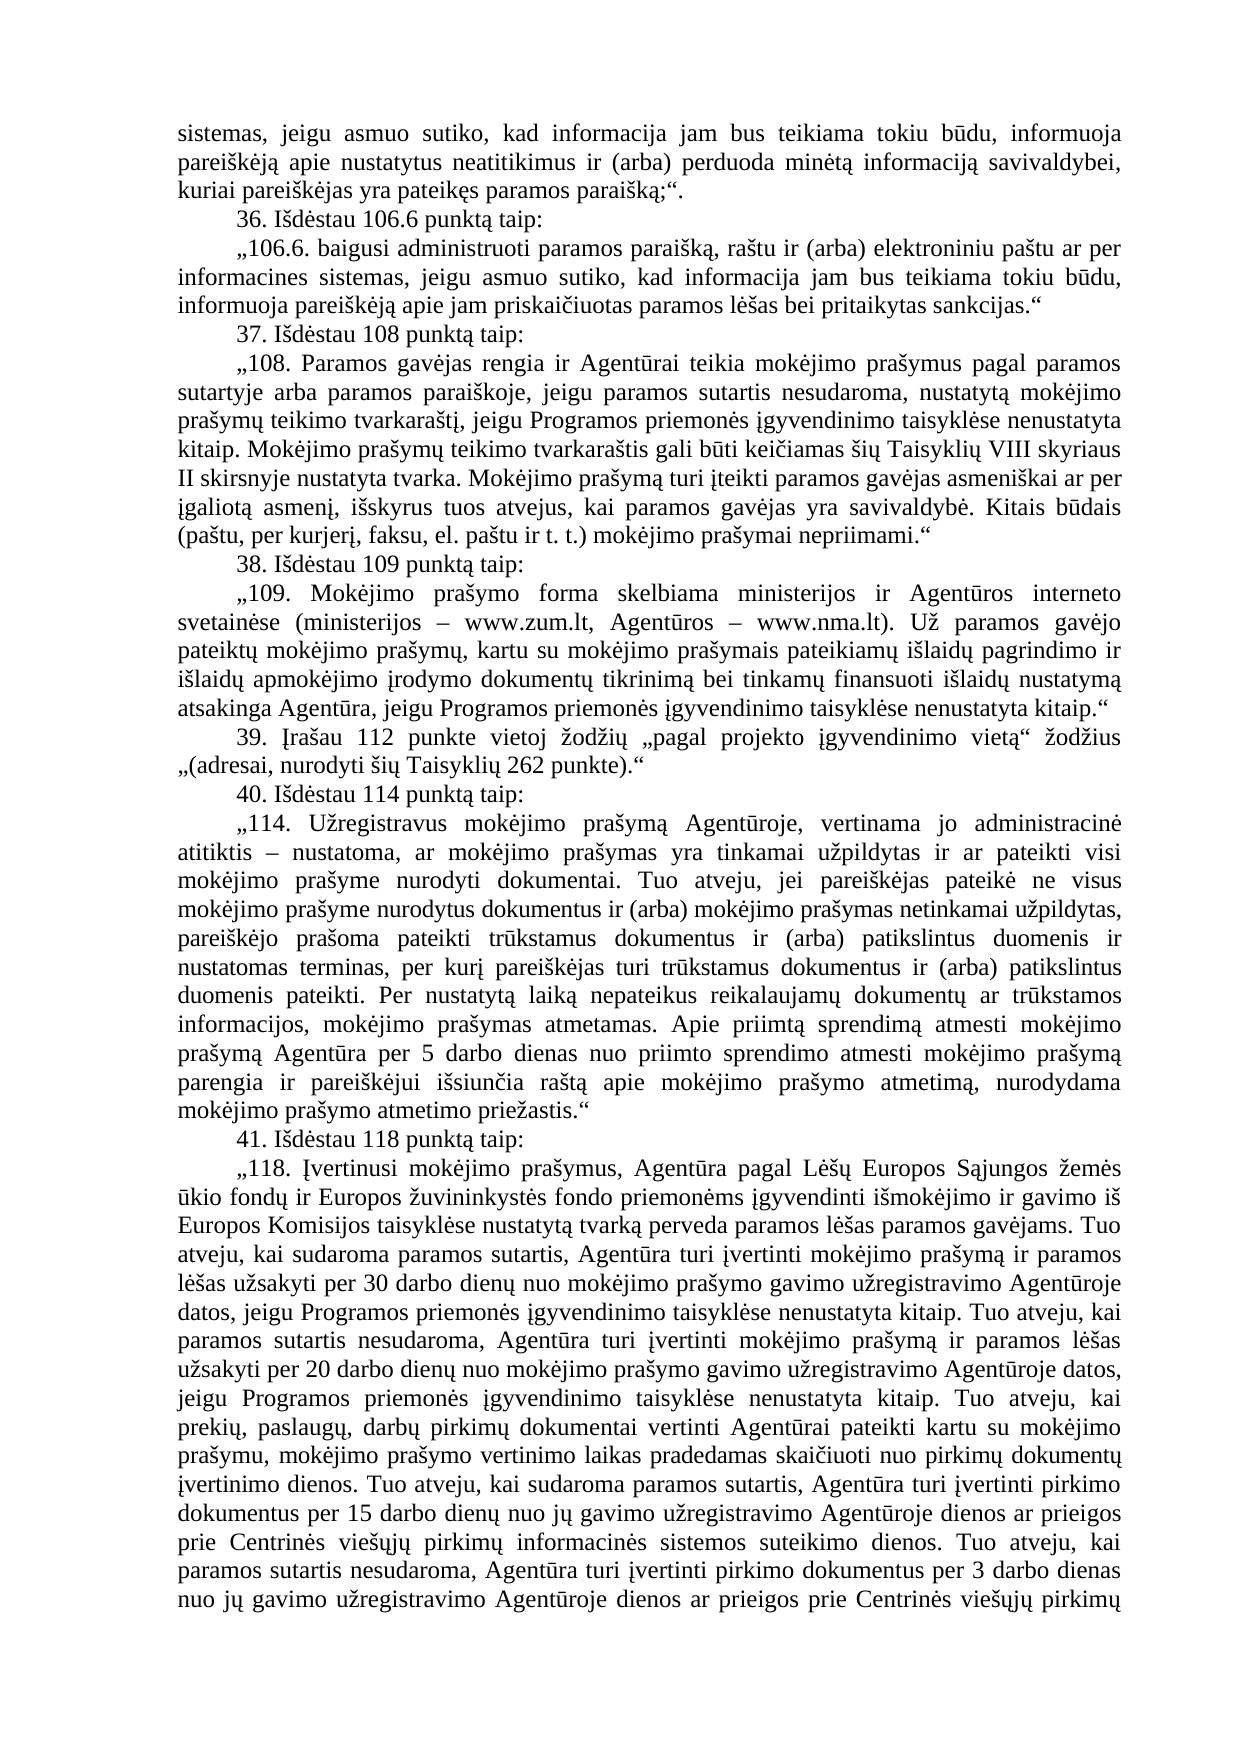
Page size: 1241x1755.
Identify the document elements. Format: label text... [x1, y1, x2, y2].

text sistemas, jeigu asmuo sutiko, kad informacija jam bus teikiama tokiu būdu, informuoja pareiškėją apie nustatytus neatitikimus ir (arba) perduoda minėtą informaciją savivaldybei, kuriai pareiškėjas yra pateikęs paramos paraišką;“. [177, 118, 1122, 204]
text „109. Mokėjimo prašymo forma skelbiama ministerijos ir Agentūros interneto svetainėse (ministerijos – www.zum.lt, Agentūros – www.nma.lt). Už paramos gavėjo pateiktų mokėjimo prašymų, kartu su mokėjimo prašymais pateikiamų išlaidų pagrindimo ir išlaidų apmokėjimo įrodymo dokumentų tikrinimą bei tinkamų finansuoti išlaidų nustatymą atsakinga Agentūra, jeigu Programos priemonės įgyvendinimo taisyklėse nenustatyta kitaip.“ [177, 578, 1122, 722]
text „114. Užregistravus mokėjimo prašymą Agentūroje, vertinama jo administracinė atitiktis – nustatoma, ar mokėjimo prašymas yra tinkamai užpildytas ir ar pateikti visi mokėjimo prašyme nurodyti dokumentai. Tuo atveju, jei pareiškėjas pateikė ne visus mokėjimo prašyme nurodytus dokumentus ir (arba) mokėjimo prašymas netinkamai užpildytas, pareiškėjo prašoma pateikti trūkstamus dokumentus ir (arba) patikslintus duomenis ir nustatomas terminas, per kurį pareiškėjas turi trūkstamus dokumentus ir (arba) patikslintus duomenis pateikti. Per nustatytą laiką nepateikus reikalaujamų dokumentų ar trūkstamos informacijos, mokėjimo prašymas atmetamas. Apie priimtą sprendimą atmesti mokėjimo prašymą Agentūra per 5 darbo dienas nuo priimto sprendimo atmesti mokėjimo prašymą parengia ir pareiškėjui išsiunčia raštą apie mokėjimo prašymo atmetimą, nurodydama mokėjimo prašymo atmetimo priežastis.“ [177, 808, 1122, 1124]
text „118. Įvertinusi mokėjimo prašymus, Agentūra pagal Lėšų Europos Sąjungos žemės ūkio fondų ir Europos žuvininkystės fondo priemonėms įgyvendinti išmokėjimo ir gavimo iš Europos Komisijos taisyklėse nustatytą tvarką perveda paramos lėšas paramos gavėjams. Tuo atveju, kai sudaroma paramos sutartis, Agentūra turi įvertinti mokėjimo prašymą ir paramos lėšas užsakyti per 30 darbo dienų nuo mokėjimo prašymo gavimo užregistravimo Agentūroje datos, jeigu Programos priemonės įgyvendinimo taisyklėse nenustatyta kitaip. Tuo atveju, kai paramos sutartis nesudaroma, Agentūra turi įvertinti mokėjimo prašymą ir paramos lėšas užsakyti per 20 darbo dienų nuo mokėjimo prašymo gavimo užregistravimo Agentūroje datos, jeigu Programos priemonės įgyvendinimo taisyklėse nenustatyta kitaip. Tuo atveju, kai prekių, paslaugų, darbų pirkimų dokumentai vertinti Agentūrai pateikti kartu su mokėjimo prašymu, mokėjimo prašymo vertinimo laikas pradedamas skaičiuoti nuo pirkimų dokumentų įvertinimo dienos. Tuo atveju, kai sudaroma paramos sutartis, Agentūra turi įvertinti pirkimo dokumentus per 15 darbo dienų nuo jų gavimo užregistravimo Agentūroje dienos ar prieigos prie Centrinės viešųjų pirkimų informacinės sistemos suteikimo dienos. Tuo atveju, kai paramos sutartis nesudaroma, Agentūra turi įvertinti pirkimo dokumentus per 3 darbo dienas nuo jų gavimo užregistravimo Agentūroje dienos ar prieigos prie Centrinės viešųjų pirkimų [177, 1153, 1122, 1613]
text 38. Išdėstau 109 punktą taip: [177, 549, 1122, 578]
text „106.6. baigusi administruoti paramos paraišką, raštu ir (arba) elektroniniu paštu ar per informacines sistemas, jeigu asmuo sutiko, kad informacija jam bus teikiama tokiu būdu, informuoja pareiškėją apie jam priskaičiuotas paramos lėšas bei pritaikytas sankcijas.“ [177, 233, 1122, 319]
text 41. Išdėstau 118 punktą taip: [177, 1124, 1122, 1153]
text 37. Išdėstau 108 punktą taip: [177, 319, 1122, 348]
text 39. Įrašau 112 punkte vietoj žodžių „pagal projekto įgyvendinimo vietą“ žodžius „(adresai, nurodyti šių Taisyklių 262 punkte).“ [177, 722, 1122, 779]
text 40. Išdėstau 114 punktą taip: [177, 779, 1122, 808]
text „108. Paramos gavėjas rengia ir Agentūrai teikia mokėjimo prašymus pagal paramos sutartyje arba paramos paraiškoje, jeigu paramos sutartis nesudaroma, nustatytą mokėjimo prašymų teikimo tvarkaraštį, jeigu Programos priemonės įgyvendinimo taisyklėse nenustatyta kitaip. Mokėjimo prašymų teikimo tvarkaraštis gali būti keičiamas šių Taisyklių VIII skyriaus II skirsnyje nustatyta tvarka. Mokėjimo prašymą turi įteikti paramos gavėjas asmeniškai ar per įgaliotą asmenį, išskyrus tuos atvejus, kai paramos gavėjas yra savivaldybė. Kitais būdais (paštu, per kurjerį, faksu, el. paštu ir t. t.) mokėjimo prašymai nepriimami.“ [177, 348, 1122, 549]
text 36. Išdėstau 106.6 punktą taip: [177, 204, 1122, 233]
